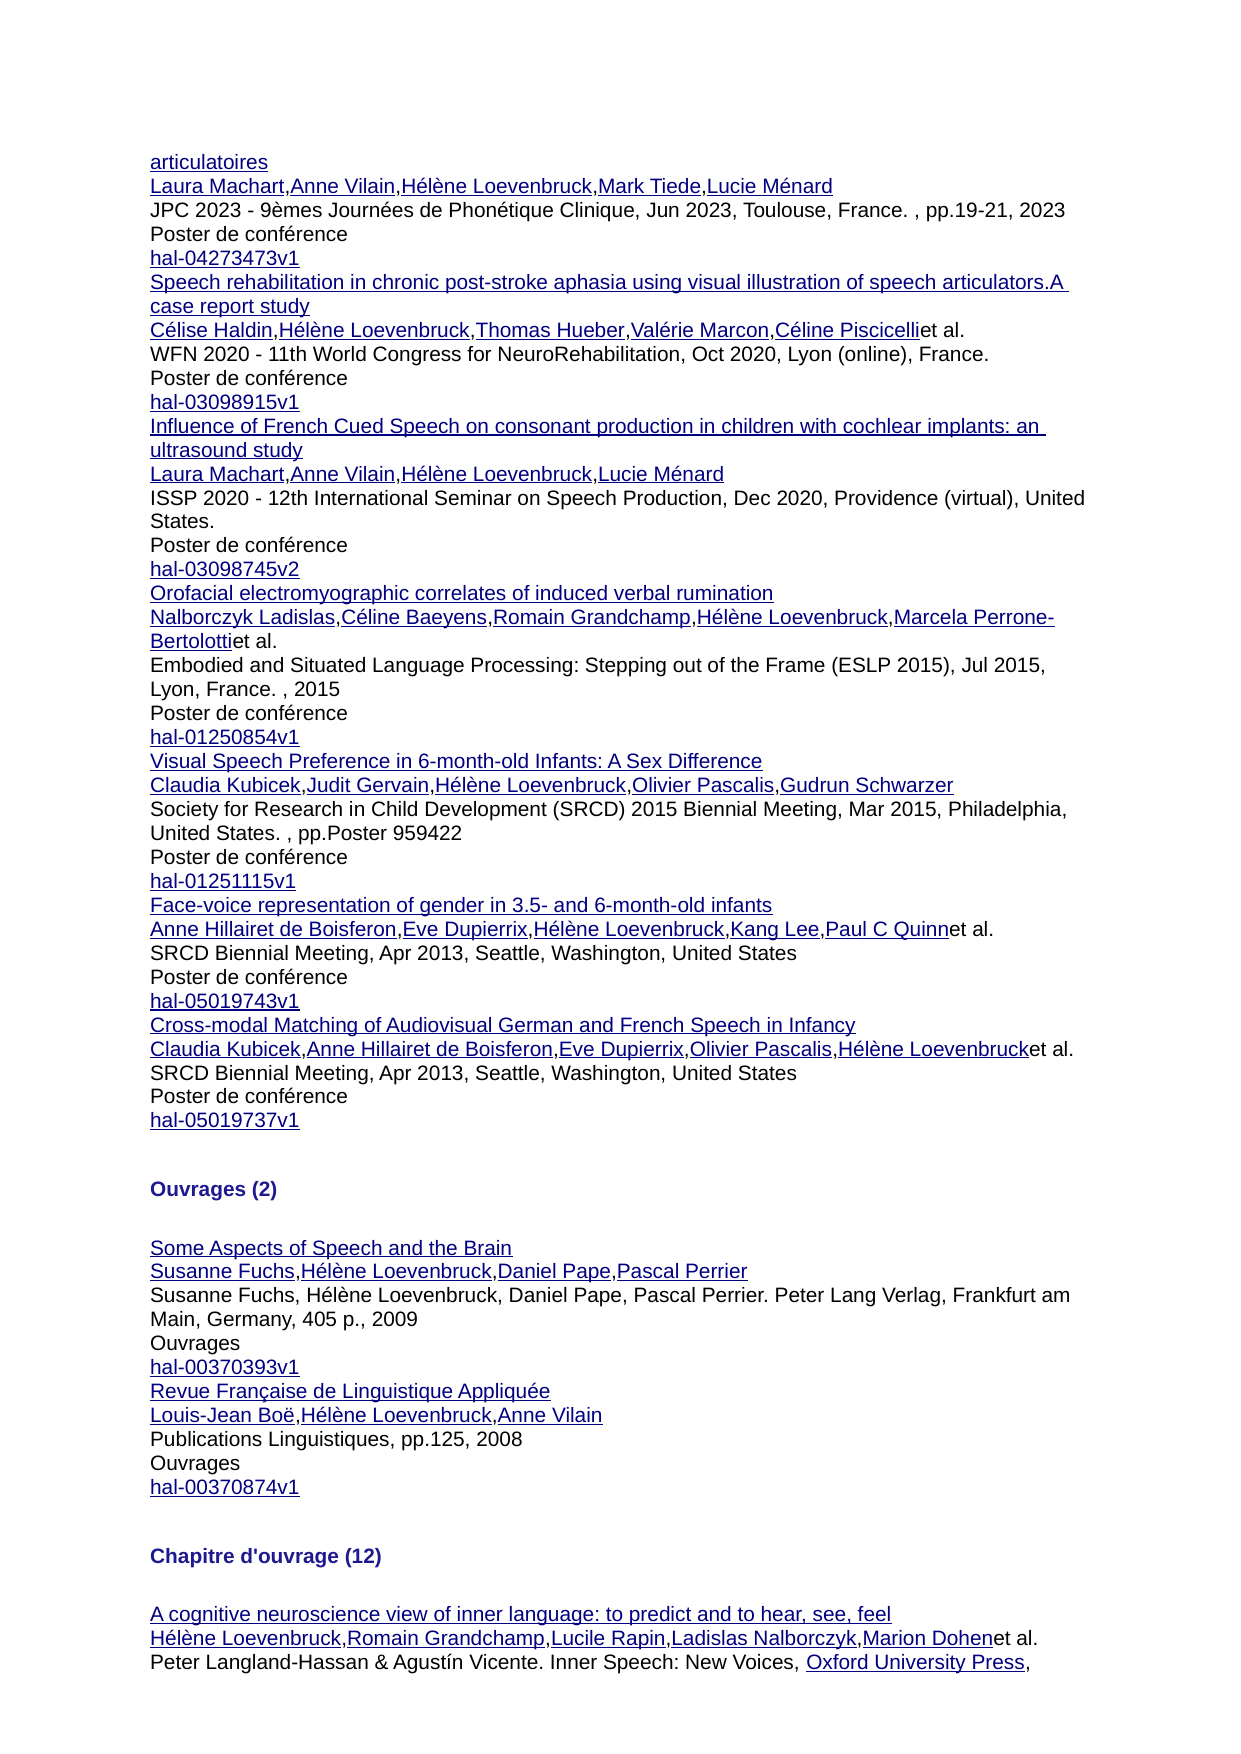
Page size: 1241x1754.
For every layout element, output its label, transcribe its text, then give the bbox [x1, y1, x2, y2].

table_cell articulatoires Laura Machart,Anne Vilain,Hélène Loevenbruck,Mark Tiede,Lucie Ménard JPC 2023 - 9èmes Journées de Phonétique Clinique, Jun 2023, Toulouse, France. , pp.19-21, 2023 Poster de conférence hal-04273473v1 [150, 150, 1090, 270]
table_header Some Aspects of Speech and the Brain Susanne Fuchs,Hélène Loevenbruck,Daniel Pape,Pascal Perrier Susanne Fuchs, Hélène Loevenbruck, Daniel Pape, Pascal Perrier. Peter Lang Verlag, Frankfurt am Main, Germany, 405 p., 2009 Ouvrages hal-00370393v1 [150, 1235, 1090, 1379]
table_cell Visual Speech Preference in 6-month-old Infants: A Sex Difference Claudia Kubicek,Judit Gervain,Hélène Loevenbruck,Olivier Pascalis,Gudrun Schwarzer Society for Research in Child Development (SRCD) 2015 Biennial Meeting, Mar 2015, Philadelphia, United States. , pp.Poster 959422 Poster de conférence hal-01251115v1 [150, 749, 1090, 893]
table_cell Orofacial electromyographic correlates of induced verbal rumination Nalborczyk Ladislas,Céline Baeyens,Romain Grandchamp,Hélène Loevenbruck,Marcela Perrone-Bertolottiet al. Embodied and Situated Language Processing: Stepping out of the Frame (ESLP 2015), Jul 2015, Lyon, France. , 2015 Poster de conférence hal-01250854v1 [150, 581, 1090, 749]
table_cell Influence of French Cued Speech on consonant production in children with cochlear implants: an ultrasound study Laura Machart,Anne Vilain,Hélène Loevenbruck,Lucie Ménard ISSP 2020 - 12th International Seminar on Speech Production, Dec 2020, Providence (virtual), United States. Poster de conférence hal-03098745v2 [150, 414, 1090, 581]
table_header A cognitive neuroscience view of inner language: to predict and to hear, see, feel Hélène Loevenbruck,Romain Grandchamp,Lucile Rapin,Ladislas Nalborczyk,Marion Dohenet al. Peter Langland-Hassan & Agustín Vicente. Inner Speech: New Voices, Oxford University Press, [150, 1602, 1090, 1674]
table_cell Cross-modal Matching of Audiovisual German and French Speech in Infancy Claudia Kubicek,Anne Hillairet de Boisferon,Eve Dupierrix,Olivier Pascalis,Hélène Loevenbrucket al. SRCD Biennial Meeting, Apr 2013, Seattle, Washington, United States Poster de conférence hal-05019737v1 [150, 1013, 1090, 1132]
table_cell Face-voice representation of gender in 3.5- and 6-month-old infants Anne Hillairet de Boisferon,Eve Dupierrix,Hélène Loevenbruck,Kang Lee,Paul C Quinnet al. SRCD Biennial Meeting, Apr 2013, Seattle, Washington, United States Poster de conférence hal-05019743v1 [150, 893, 1090, 1012]
table_cell Speech rehabilitation in chronic post-stroke aphasia using visual illustration of speech articulators.A case report study Célise Haldin,Hélène Loevenbruck,Thomas Hueber,Valérie Marcon,Céline Piscicelliet al. WFN 2020 - 11th World Congress for NeuroRehabilitation, Oct 2020, Lyon (online), France. Poster de conférence hal-03098915v1 [150, 270, 1090, 413]
table_cell Revue Française de Linguistique Appliquée Louis-Jean Boë,Hélène Loevenbruck,Anne Vilain Publications Linguistiques, pp.125, 2008 Ouvrages hal-00370874v1 [150, 1379, 1090, 1499]
subtitle Chapitre d'ouvrage (12) [150, 1544, 1090, 1568]
subtitle Ouvrages (2) [150, 1177, 1090, 1201]
